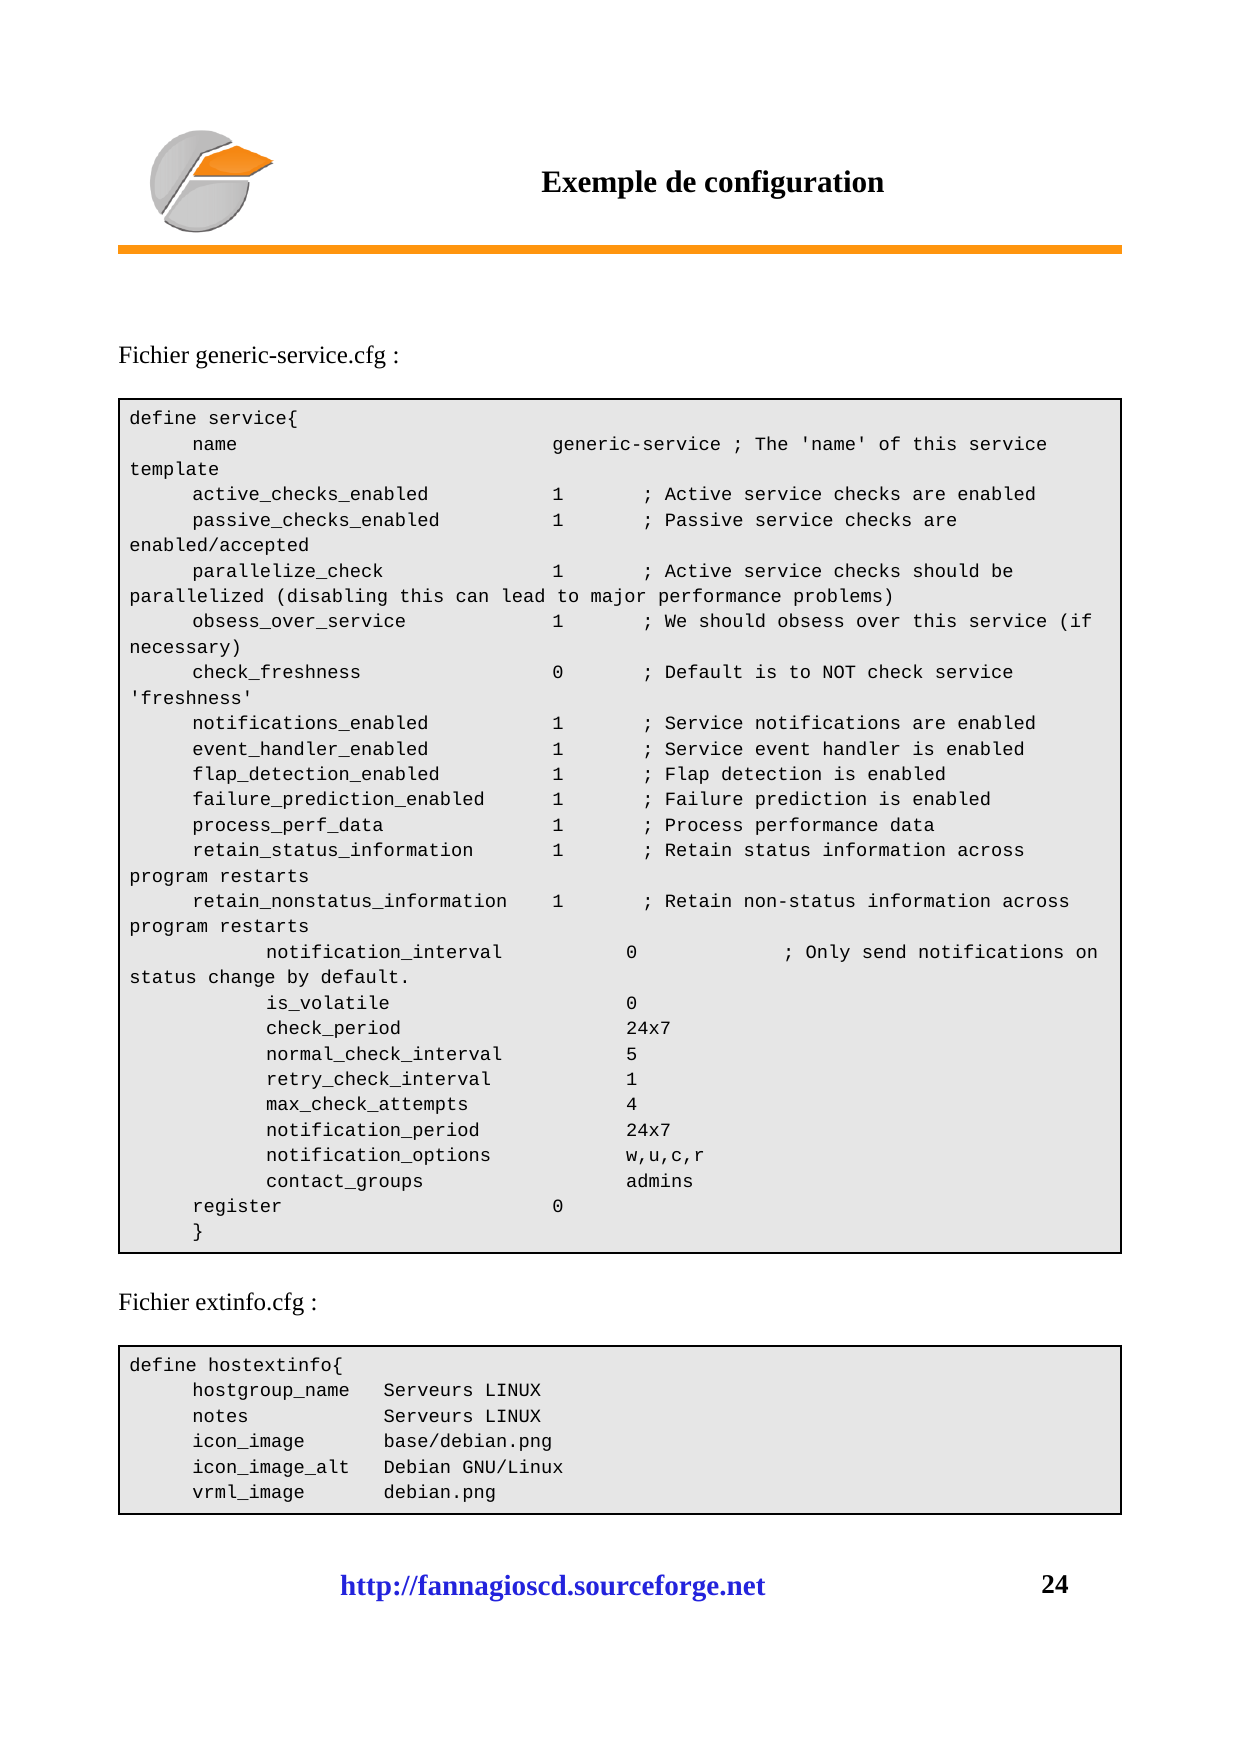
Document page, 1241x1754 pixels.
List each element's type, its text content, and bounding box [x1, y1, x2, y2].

text retry_check_interval 1 [120, 1059, 1120, 1084]
text icon_image_alt Debian GNU/Linux [120, 1446, 1120, 1472]
text normal_check_interval 5 [120, 1033, 1120, 1059]
text define service{ [120, 400, 1120, 423]
text event_handler_enabled 1 ; Service event handler is enabled [120, 728, 1120, 754]
text vrml_image debian.png [120, 1472, 1120, 1513]
text flap_detection_enabled 1 ; Flap detection is enabled [120, 754, 1120, 779]
text failure_prediction_enabled 1 ; Failure prediction is enabled [120, 779, 1120, 804]
text retain_nonstatus_information 1 ; Retain non-status information across program restarts [120, 881, 1120, 932]
text notification_options w,u,c,r [120, 1135, 1120, 1160]
text retain_status_information 1 ; Retain status information across program restarts [120, 830, 1120, 881]
text max_check_attempts 4 [120, 1084, 1120, 1109]
text name generic-service ; The 'name' of this service template [120, 423, 1120, 474]
text check_freshness 0 ; Default is to NOT check service 'freshness' [120, 652, 1120, 703]
text icon_image base/debian.png [120, 1421, 1120, 1446]
text check_period 24x7 [120, 1008, 1120, 1033]
text parallelize_check 1 ; Active service checks should be parallelized (disabling this can lead to major performance problems) [120, 550, 1120, 601]
text hostgroup_name Serveurs LINUX [120, 1370, 1120, 1396]
text contact_groups admins [120, 1160, 1120, 1186]
text } [120, 1211, 1120, 1252]
text define hostextinfo{ [120, 1347, 1120, 1370]
text notifications_enabled 1 ; Service notifications are enabled [120, 703, 1120, 728]
text notification_interval 0 ; Only send notifications on status change by default. [120, 932, 1120, 982]
text notes Serveurs LINUX [120, 1396, 1120, 1421]
text passive_checks_enabled 1 ; Passive service checks are enabled/accepted [120, 499, 1120, 550]
text notification_period 24x7 [120, 1109, 1120, 1135]
text obsess_over_service 1 ; We should obsess over this service (if necessary) [120, 601, 1120, 652]
text active_checks_enabled 1 ; Active service checks are enabled [120, 474, 1120, 499]
picture [141, 123, 281, 239]
text Fichier extinfo.cfg : [118, 1287, 1122, 1316]
text process_perf_data 1 ; Process performance data [120, 804, 1120, 830]
text register 0 [120, 1186, 1120, 1211]
text is_volatile 0 [120, 982, 1120, 1008]
text Fichier generic-service.cfg : [118, 340, 1122, 369]
